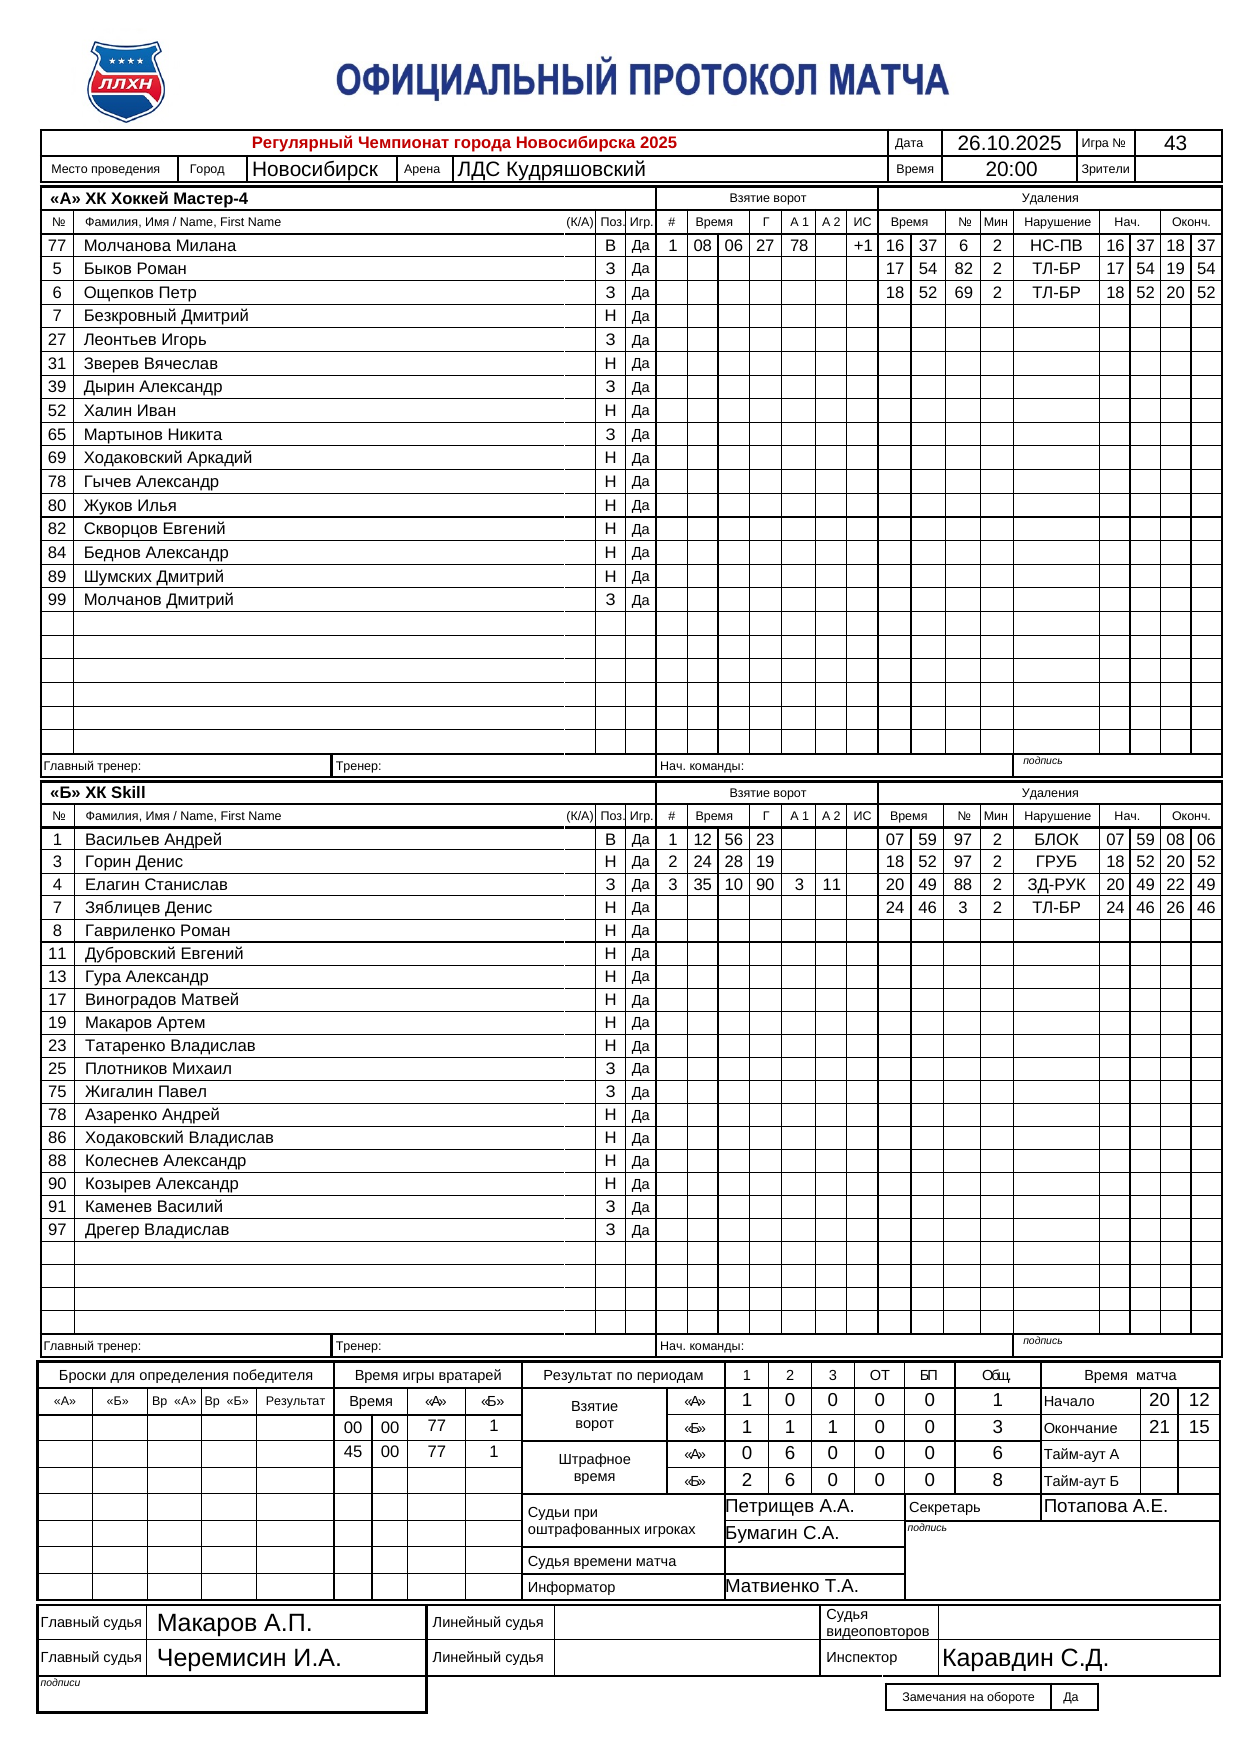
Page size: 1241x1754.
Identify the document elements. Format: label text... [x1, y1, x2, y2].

table_cell [750, 305, 781, 327]
table_cell [847, 328, 877, 351]
table_cell [688, 1058, 717, 1079]
table_cell Да [626, 518, 655, 540]
table_cell [879, 328, 910, 351]
table_cell [657, 943, 687, 964]
table_cell [719, 518, 749, 540]
table_cell [912, 376, 945, 398]
table_cell Инспектор [821, 1640, 938, 1675]
table_cell [816, 829, 846, 849]
table_cell [879, 470, 910, 493]
table_cell 18 [1161, 235, 1190, 256]
table_cell 1 [769, 1415, 811, 1440]
table_cell [688, 683, 717, 706]
table_cell [816, 470, 846, 493]
table_cell [944, 989, 980, 1011]
table_cell Время [335, 1389, 407, 1413]
table_cell БЛОК [1014, 829, 1099, 849]
table_cell [657, 565, 687, 587]
table_cell [657, 376, 687, 398]
table_cell [782, 683, 815, 706]
table_cell [912, 989, 943, 1011]
table_cell 0 [905, 1415, 954, 1440]
table_cell [719, 588, 749, 611]
table_cell Н [596, 1173, 625, 1195]
table_cell З [596, 1058, 625, 1079]
table_cell [626, 612, 655, 634]
table_cell # [657, 211, 687, 233]
table_cell [565, 588, 595, 611]
table_cell [782, 376, 815, 398]
table_cell [1014, 636, 1099, 658]
table_cell 26 [1161, 896, 1190, 918]
table_cell [879, 730, 910, 753]
table_cell [626, 1242, 655, 1264]
table_cell 49 [912, 874, 943, 895]
table_cell 18 [1100, 281, 1129, 303]
table_header 2 [769, 1363, 811, 1387]
table_cell 80 [42, 494, 73, 516]
table_cell Город [179, 157, 246, 181]
table_cell [565, 1173, 595, 1195]
table_cell Игр. [626, 211, 655, 233]
table_cell [879, 423, 910, 445]
table_cell Да [626, 281, 655, 303]
table_cell [847, 612, 877, 634]
table_cell [1131, 989, 1160, 1011]
table_cell [719, 352, 749, 374]
picture [5, 28, 1179, 129]
table_cell Нач. команды: [657, 1335, 1012, 1356]
table_cell [816, 707, 846, 729]
table_cell [1014, 1104, 1099, 1126]
table_cell [719, 470, 749, 493]
table_cell [719, 943, 749, 964]
table_cell [719, 399, 749, 422]
table_cell [1192, 1081, 1221, 1103]
table_cell З [596, 1219, 625, 1241]
table_cell 24 [879, 896, 910, 918]
table_cell [816, 683, 846, 706]
table_cell [42, 707, 73, 729]
table_cell [148, 1521, 201, 1546]
table_cell Да [626, 896, 655, 918]
table_cell [565, 829, 595, 849]
table_header Удаления [879, 783, 1221, 803]
table_cell [202, 1441, 256, 1467]
table_cell [657, 1012, 687, 1033]
table_cell [565, 1035, 595, 1057]
table_cell З [596, 1196, 625, 1218]
table_cell [1100, 707, 1129, 729]
table_cell [944, 1081, 980, 1103]
table_cell [847, 1288, 877, 1310]
table_cell [816, 376, 846, 398]
table_cell [912, 1173, 943, 1195]
table_cell [75, 1242, 564, 1264]
table_cell 6 [946, 235, 980, 256]
table_cell [1131, 1173, 1160, 1195]
table_cell Васильев Андрей [75, 829, 564, 849]
table_cell [1131, 1196, 1160, 1218]
table_cell Окончание [1042, 1415, 1140, 1440]
table_cell [1161, 305, 1190, 327]
table_cell [981, 1035, 1013, 1057]
table_cell [816, 943, 846, 964]
table_cell [688, 1150, 717, 1172]
table_cell [1100, 446, 1129, 469]
table_cell [847, 1150, 877, 1172]
table_cell Судья видеоповторов [821, 1606, 938, 1639]
table_cell [782, 1265, 815, 1287]
table_cell [879, 1035, 910, 1057]
table_cell 00 [373, 1441, 407, 1467]
table_cell 37 [1131, 235, 1160, 256]
table_cell [750, 730, 781, 753]
table_cell [1014, 1127, 1099, 1149]
table_cell [912, 565, 945, 587]
table_cell [750, 896, 781, 918]
table_cell [816, 235, 846, 256]
table_cell [202, 1547, 256, 1573]
table_cell [565, 1265, 595, 1287]
table_cell +1 [847, 235, 877, 256]
table_cell В [596, 829, 625, 849]
table_cell [657, 423, 687, 445]
table_cell [565, 1288, 595, 1310]
table_cell 12 [1179, 1389, 1219, 1413]
table_cell [847, 943, 877, 964]
table_cell [1161, 565, 1190, 587]
table_cell [1100, 352, 1129, 374]
table_cell [782, 1081, 815, 1103]
table_cell [688, 1196, 717, 1218]
table_cell [1014, 399, 1099, 422]
table_cell [1161, 659, 1190, 682]
table_cell [1100, 683, 1129, 706]
table_cell [1161, 470, 1190, 493]
table_cell [1131, 1127, 1160, 1149]
table_cell 28 [719, 850, 749, 872]
table_cell [202, 1416, 256, 1440]
table_cell [1161, 1081, 1190, 1103]
table_cell [879, 920, 910, 941]
table_cell [657, 1265, 687, 1287]
table_cell [944, 1173, 980, 1195]
table_cell [335, 1468, 371, 1493]
table_cell [1014, 1150, 1099, 1172]
table_cell [1161, 328, 1190, 351]
table_cell [657, 707, 687, 729]
table_cell [1100, 1173, 1129, 1195]
table_cell ЗД-РУК [1014, 874, 1099, 895]
table_cell Да [626, 376, 655, 398]
table_cell [42, 636, 73, 658]
table_cell [657, 896, 687, 918]
table_cell [912, 920, 943, 941]
table_cell подписи [39, 1677, 425, 1711]
table_cell [912, 423, 945, 445]
table_header Взятие ворот [657, 783, 877, 803]
table_cell 1 [466, 1416, 521, 1440]
table_cell Беднов Александр [74, 541, 564, 564]
table_cell [1131, 1104, 1160, 1126]
table_cell Азаренко Андрей [75, 1104, 564, 1126]
table_cell [879, 989, 910, 1011]
table_cell 97 [42, 1219, 74, 1241]
table_cell 82 [946, 257, 980, 280]
table_cell Халин Иван [74, 399, 564, 422]
table_cell 77 [408, 1416, 465, 1440]
table_cell [879, 518, 910, 540]
table_cell [750, 1288, 781, 1310]
table_cell [93, 1441, 147, 1467]
table_cell 90 [750, 874, 781, 895]
table_cell [750, 423, 781, 445]
table_cell Новосибирск [248, 157, 396, 181]
table_cell [1014, 1058, 1099, 1079]
table_cell [750, 446, 781, 469]
table_cell [1131, 1219, 1160, 1241]
table_cell [657, 683, 687, 706]
table_cell Да [626, 1127, 655, 1149]
table_cell [1192, 565, 1221, 587]
table_cell Петрищев А.А. [726, 1495, 904, 1520]
table_cell [944, 1058, 980, 1079]
table_cell [202, 1574, 256, 1599]
table_cell Бумагин С.А. [726, 1521, 904, 1546]
table_cell [1161, 1150, 1190, 1172]
table_cell [565, 683, 595, 706]
table_cell 97 [944, 850, 980, 872]
table_cell [719, 257, 749, 280]
table_cell № [42, 805, 74, 826]
table_cell [981, 352, 1013, 374]
table_cell [816, 1196, 846, 1218]
table_cell [657, 659, 687, 682]
table_cell [1131, 943, 1160, 964]
table_cell [688, 896, 717, 918]
table_cell [1161, 1288, 1190, 1310]
table_cell [1014, 1012, 1099, 1033]
table_cell [657, 518, 687, 540]
table_cell 46 [1131, 896, 1160, 918]
table_cell [1161, 376, 1190, 398]
table_cell [1192, 1012, 1221, 1033]
table_cell [944, 1242, 980, 1264]
table_cell 18 [879, 850, 910, 872]
table_cell [847, 352, 877, 374]
table_cell [750, 943, 781, 964]
table_cell 22 [1161, 874, 1190, 895]
table_cell А 2 [816, 211, 846, 233]
table_cell [816, 1173, 846, 1195]
table_cell [93, 1416, 147, 1440]
table_cell [1014, 659, 1099, 682]
table_cell [750, 1012, 781, 1033]
table_cell Да [626, 1196, 655, 1218]
table_cell [847, 850, 877, 872]
table_cell [946, 494, 980, 516]
table_cell [1161, 423, 1190, 445]
table_cell Начало [1042, 1389, 1140, 1413]
table_cell Да [626, 423, 655, 445]
table_cell [688, 376, 717, 398]
table_cell [912, 446, 945, 469]
table_cell [782, 257, 815, 280]
table_cell [657, 1058, 687, 1079]
table_cell [879, 1173, 910, 1195]
table_cell Да [626, 541, 655, 564]
table_cell [912, 1012, 943, 1033]
table_cell № [946, 211, 980, 233]
table_cell [1161, 612, 1190, 634]
table_cell [719, 683, 749, 706]
table_cell [1100, 565, 1129, 587]
table_cell [1131, 1081, 1160, 1103]
table_cell [1100, 1242, 1129, 1264]
table_cell «А» [39, 1389, 92, 1413]
table_cell [750, 683, 781, 706]
table_cell 52 [42, 399, 73, 422]
table_cell [816, 1288, 846, 1310]
table_cell [981, 376, 1013, 398]
table_cell [981, 1311, 1013, 1333]
table_cell 45 [335, 1441, 371, 1467]
table_cell [981, 1012, 1013, 1033]
table_cell [1014, 494, 1099, 516]
table_cell [719, 565, 749, 587]
table_cell Да [626, 470, 655, 493]
table_cell 27 [42, 328, 73, 351]
table_cell [1014, 376, 1099, 398]
table_cell [750, 1196, 781, 1218]
table_cell [657, 1035, 687, 1057]
table_cell [1179, 1441, 1219, 1467]
table_cell [879, 1058, 910, 1079]
table_cell [719, 281, 749, 303]
table_cell Матвиенко Т.А. [726, 1575, 904, 1599]
table_cell [981, 1058, 1013, 1079]
table_cell 6 [769, 1468, 811, 1493]
table_cell [1014, 588, 1099, 611]
table_cell [944, 1104, 980, 1126]
table_header Общ. [956, 1363, 1040, 1387]
table_cell [1014, 612, 1099, 634]
table_cell [39, 1416, 92, 1440]
table_cell 2 [981, 235, 1013, 256]
table_cell [782, 1311, 815, 1333]
table_cell [257, 1416, 333, 1440]
table_cell [816, 989, 846, 1011]
table_cell [782, 1058, 815, 1079]
table_cell Потапова А.Е. [1042, 1495, 1219, 1520]
table_cell [879, 683, 910, 706]
table_cell 8 [956, 1468, 1040, 1493]
table_cell 31 [42, 352, 73, 374]
table_cell [782, 423, 815, 445]
table_cell [257, 1521, 333, 1546]
table_cell 91 [42, 1196, 74, 1218]
table_cell [1192, 1196, 1221, 1218]
table_cell [1131, 966, 1160, 987]
table_cell [981, 328, 1013, 351]
table_cell [1131, 1012, 1160, 1033]
table_cell [657, 730, 687, 753]
table_cell [847, 446, 877, 469]
table_cell [93, 1547, 147, 1573]
table_cell [946, 518, 980, 540]
table_cell 54 [1192, 257, 1221, 280]
table_cell [565, 1058, 595, 1079]
table_cell [879, 446, 910, 469]
table_cell [782, 1035, 815, 1057]
table_cell [39, 1468, 92, 1493]
table_cell [626, 1288, 655, 1310]
table_cell [688, 1219, 717, 1241]
table_cell [39, 1547, 92, 1573]
table_cell [847, 518, 877, 540]
table_cell [1131, 1288, 1160, 1310]
table_cell Время [889, 157, 941, 181]
table_cell [596, 1288, 625, 1310]
table_cell 49 [1192, 874, 1221, 895]
table_cell [981, 1104, 1013, 1126]
table_cell [1192, 920, 1221, 941]
table_cell [946, 683, 980, 706]
table_cell [1136, 157, 1221, 181]
table_cell 19 [42, 1012, 74, 1033]
table_cell [565, 1012, 595, 1033]
table_cell [946, 399, 980, 422]
table_cell [657, 1104, 687, 1126]
table_cell 37 [912, 235, 945, 256]
table_cell Н [596, 541, 625, 564]
table_cell Г [750, 211, 781, 233]
table_header 26.10.2025 [943, 131, 1076, 155]
table_cell 46 [912, 896, 943, 918]
table_cell [750, 1242, 781, 1264]
table_cell 2 [981, 829, 1013, 849]
table_cell [75, 1288, 564, 1310]
table_cell [981, 989, 1013, 1011]
table_cell 19 [750, 850, 781, 872]
table_cell [1192, 1219, 1221, 1241]
table_cell 0 [905, 1442, 954, 1467]
table_cell 84 [42, 541, 73, 564]
table_cell Нач. команды: [657, 755, 1012, 776]
table_cell [981, 1288, 1013, 1310]
table_cell З [596, 281, 625, 303]
table_cell [657, 1311, 687, 1333]
table_cell [466, 1521, 521, 1546]
table_cell [688, 730, 717, 753]
table_header 3 [812, 1363, 854, 1387]
table_cell [1131, 1058, 1160, 1079]
table_cell [565, 1104, 595, 1126]
table_cell [1014, 565, 1099, 587]
table_cell [1161, 1265, 1190, 1287]
table_cell 7 [42, 896, 74, 918]
table_cell Секретарь [906, 1495, 1040, 1520]
table_cell [879, 1104, 910, 1126]
table_cell 89 [42, 565, 73, 587]
table_cell 18 [1100, 850, 1129, 872]
table_cell [688, 541, 717, 564]
table_cell [1014, 518, 1099, 540]
table_cell 3 [944, 896, 980, 918]
table_cell [565, 943, 595, 964]
table_cell [879, 565, 910, 587]
table_cell [946, 305, 980, 327]
table_cell [879, 1288, 910, 1310]
table_cell 0 [905, 1389, 954, 1413]
table_cell Макаров А.П. [147, 1606, 425, 1639]
table_cell Н [596, 1104, 625, 1126]
table_cell [946, 659, 980, 682]
table_cell [596, 1311, 625, 1333]
table_cell [816, 565, 846, 587]
table_cell [148, 1494, 201, 1520]
table_cell [847, 1173, 877, 1195]
table_cell 6 [769, 1442, 811, 1467]
table_cell [1014, 1219, 1099, 1241]
table_cell [202, 1468, 256, 1493]
table_cell Фамилия, Имя / Name, First Name [75, 805, 565, 826]
table_cell [565, 257, 595, 280]
table_cell [1161, 707, 1190, 729]
table_cell [879, 1196, 910, 1218]
table_cell [1100, 966, 1129, 987]
table_cell [1014, 446, 1099, 469]
table_cell [912, 730, 945, 753]
table_cell [688, 281, 717, 303]
table_cell [148, 1574, 201, 1599]
table_cell Вр «А» [148, 1389, 201, 1413]
table_cell [1014, 1311, 1099, 1333]
table_cell 24 [688, 850, 717, 872]
table_cell [719, 920, 749, 941]
table_cell [596, 1265, 625, 1287]
table_cell [626, 1265, 655, 1287]
table_cell [912, 588, 945, 611]
table_cell [1161, 446, 1190, 469]
table_cell [879, 541, 910, 564]
table_cell [944, 966, 980, 987]
table_cell [565, 423, 595, 445]
table_cell Да [626, 1012, 655, 1033]
table_cell [335, 1574, 371, 1599]
table_cell [879, 588, 910, 611]
table_cell 23 [750, 829, 781, 849]
table_cell 2 [981, 850, 1013, 872]
table_cell 37 [1192, 235, 1221, 256]
table_cell [565, 518, 595, 540]
table_cell Информатор [523, 1575, 724, 1599]
table_cell [1014, 1196, 1099, 1218]
table_cell Да [626, 235, 655, 256]
table_cell [981, 1127, 1013, 1149]
table_cell 24 [1100, 896, 1129, 918]
table_cell [816, 1150, 846, 1172]
table_cell [93, 1494, 147, 1520]
table_cell 39 [42, 376, 73, 398]
table_cell [816, 423, 846, 445]
table_cell [912, 470, 945, 493]
table_cell [750, 920, 781, 941]
table_cell [879, 636, 910, 658]
table_cell [1131, 659, 1160, 682]
table_cell Н [596, 896, 625, 918]
table_cell З [596, 328, 625, 351]
table_cell [782, 588, 815, 611]
table_cell Да [626, 1150, 655, 1172]
table_cell [1141, 1441, 1177, 1467]
table_cell [750, 470, 781, 493]
table_cell Да [626, 257, 655, 280]
table_cell [847, 1012, 877, 1033]
table_cell [981, 920, 1013, 941]
table_cell А 1 [782, 805, 815, 826]
table_cell Место проведения [42, 157, 177, 181]
table_cell Зрители [1078, 157, 1134, 181]
table_cell [1100, 1104, 1129, 1126]
table_cell [688, 636, 717, 658]
table_cell [1131, 470, 1160, 493]
table_cell [912, 612, 945, 634]
table_cell [688, 257, 717, 280]
table_cell З [596, 1081, 625, 1103]
table_cell [1131, 446, 1160, 469]
table_header Замечания на обороте [887, 1685, 1050, 1709]
table_cell [750, 352, 781, 374]
table_cell [657, 541, 687, 564]
table_cell [1100, 376, 1129, 398]
table_cell [1131, 1150, 1160, 1172]
table_cell [39, 1441, 92, 1467]
table_cell [847, 399, 877, 422]
table_cell [981, 707, 1013, 729]
table_cell 8 [42, 920, 74, 941]
table_cell [688, 1081, 717, 1103]
table_cell Виноградов Матвей [75, 989, 564, 1011]
table_cell 0 [726, 1442, 768, 1467]
table_cell Да [626, 966, 655, 987]
table_cell [944, 1035, 980, 1057]
table_cell [1100, 1196, 1129, 1218]
table_cell [42, 730, 73, 753]
table_cell [782, 1196, 815, 1218]
table_cell подпись [1014, 1335, 1221, 1356]
table_cell Н [596, 518, 625, 540]
table_cell [981, 612, 1013, 634]
table_cell Молчанов Дмитрий [74, 588, 564, 611]
table_cell 46 [1192, 896, 1221, 918]
table_cell [1192, 446, 1221, 469]
table_cell [946, 707, 980, 729]
table_cell [1141, 1468, 1177, 1493]
table_cell [1192, 966, 1221, 987]
table_cell [883, 1677, 1220, 1681]
table_cell Да [626, 305, 655, 327]
table_cell [879, 1081, 910, 1103]
table_cell [1161, 730, 1190, 753]
table_cell [847, 659, 877, 682]
table_cell [981, 399, 1013, 422]
table_cell Дубровский Евгений [75, 943, 564, 964]
table_cell [257, 1468, 333, 1493]
table_cell [782, 989, 815, 1011]
table_cell [816, 1219, 846, 1241]
table_cell [750, 1265, 781, 1287]
table_cell Главный тренер: [42, 755, 330, 776]
table_cell [1192, 1104, 1221, 1126]
table_cell [1161, 352, 1190, 374]
table_cell Да [626, 989, 655, 1011]
table_cell [750, 966, 781, 987]
table_cell Да [626, 1104, 655, 1126]
table_cell 6 [42, 281, 73, 303]
table_cell [912, 494, 945, 516]
table_cell [688, 1173, 717, 1195]
table_cell [847, 730, 877, 753]
table_cell Н [596, 470, 625, 493]
table_cell 17 [879, 257, 910, 280]
table_cell Н [596, 966, 625, 987]
table_cell А 2 [816, 805, 846, 826]
table_cell 52 [912, 850, 943, 872]
table_cell [1014, 920, 1099, 941]
table_cell [847, 565, 877, 587]
table_cell [750, 399, 781, 422]
table_cell Козырев Александр [75, 1173, 564, 1195]
table_cell 12 [688, 829, 717, 849]
table_cell [750, 376, 781, 398]
table_cell [565, 874, 595, 895]
table_cell [847, 281, 877, 303]
table_cell 3 [782, 874, 815, 895]
table_cell 1 [956, 1389, 1040, 1413]
table_cell [565, 1219, 595, 1241]
table_header Время игры вратарей [335, 1363, 521, 1387]
table_cell [148, 1441, 201, 1467]
table_cell [1192, 707, 1221, 729]
table_cell [1192, 518, 1221, 540]
table_cell [1100, 1219, 1129, 1241]
table_cell [1014, 328, 1099, 351]
table_cell [565, 1242, 595, 1264]
table_cell [782, 829, 815, 849]
table_cell [565, 305, 595, 327]
table_cell [816, 494, 846, 516]
table_cell [782, 328, 815, 351]
table_cell Нач. [1100, 805, 1160, 826]
table_cell Н [596, 352, 625, 374]
table_cell [1161, 1012, 1190, 1033]
table_cell [750, 1058, 781, 1079]
table_cell 11 [816, 874, 846, 895]
table_cell [39, 1494, 92, 1520]
table_cell [719, 305, 749, 327]
table_cell [1131, 1311, 1160, 1333]
table_cell [335, 1521, 371, 1546]
table_cell [912, 352, 945, 374]
table_cell [565, 352, 595, 374]
table_cell [782, 896, 815, 918]
table_cell «А» [408, 1389, 465, 1413]
table_cell ТЛ-БР [1014, 257, 1099, 280]
table_cell [719, 659, 749, 682]
table_cell [1014, 989, 1099, 1011]
table_cell [1192, 494, 1221, 516]
table_cell [816, 730, 846, 753]
table_cell [657, 636, 687, 658]
table_cell [1131, 612, 1160, 634]
table_cell 35 [688, 874, 717, 895]
table_cell Да [626, 874, 655, 895]
table_header Взятие ворот [657, 188, 877, 209]
table_cell [782, 1127, 815, 1149]
table_cell [912, 1104, 943, 1126]
table_cell [816, 328, 846, 351]
table_cell «А» [668, 1389, 724, 1413]
table_cell 3 [657, 874, 687, 895]
table_cell [1131, 636, 1160, 658]
table_cell [847, 1104, 877, 1126]
table_cell [657, 328, 687, 351]
table_cell [981, 494, 1013, 516]
table_cell 0 [812, 1468, 854, 1493]
table_cell [847, 257, 877, 280]
table_cell [688, 1288, 717, 1310]
table_cell 1 [812, 1415, 854, 1440]
table_cell А 1 [782, 211, 815, 233]
table_cell [750, 518, 781, 540]
table_cell [847, 683, 877, 706]
table_cell [719, 446, 749, 469]
table_cell [565, 1081, 595, 1103]
table_cell 25 [42, 1058, 74, 1079]
table_cell 78 [782, 235, 815, 256]
table_cell Да [626, 565, 655, 587]
table_cell [373, 1494, 407, 1520]
table_cell [1100, 328, 1129, 351]
table_cell [912, 707, 945, 729]
table_cell [93, 1468, 147, 1493]
table_cell [750, 541, 781, 564]
table_cell [74, 636, 564, 658]
table_cell 2 [981, 281, 1013, 303]
table_cell 1 [466, 1441, 521, 1467]
table_cell Главный судья [39, 1640, 146, 1675]
table_cell [1131, 328, 1160, 351]
table_cell 0 [855, 1389, 904, 1413]
table_cell [1131, 541, 1160, 564]
table_cell Дрегер Владислав [75, 1219, 564, 1241]
table_cell # [657, 805, 687, 826]
table_cell 20 [1161, 850, 1190, 872]
table_cell [1100, 1081, 1129, 1103]
table_cell 16 [1100, 235, 1129, 256]
table_cell [39, 1521, 92, 1546]
table_cell Каравдин С.Д. [939, 1640, 1219, 1675]
table_cell Дырин Александр [74, 376, 564, 398]
table_cell [946, 376, 980, 398]
table_cell 23 [42, 1035, 74, 1057]
table_cell [912, 1058, 943, 1079]
table_cell [1192, 659, 1221, 682]
table_cell [782, 518, 815, 540]
table_cell [750, 612, 781, 634]
table_cell [816, 305, 846, 327]
table_cell [750, 1127, 781, 1149]
table_cell [565, 1196, 595, 1218]
table_cell [565, 850, 595, 872]
table_cell [688, 920, 717, 941]
table_cell [719, 1104, 749, 1126]
table_header «Б» ХК Skill [42, 783, 655, 803]
table_cell [879, 352, 910, 374]
table_header Игра № [1078, 131, 1134, 155]
table_cell [1014, 707, 1099, 729]
table_cell [42, 612, 73, 634]
table_cell [981, 565, 1013, 587]
table_cell [408, 1494, 465, 1520]
table_cell [1014, 1173, 1099, 1195]
table_cell Н [596, 399, 625, 422]
table_cell [816, 1012, 846, 1033]
table_cell [1100, 423, 1129, 445]
table_cell ИС [847, 805, 877, 826]
table_cell [1161, 636, 1190, 658]
table_cell [1131, 399, 1160, 422]
table_cell [750, 1150, 781, 1172]
table_cell Быков Роман [74, 257, 564, 280]
table_cell [944, 1311, 980, 1333]
table_cell [816, 612, 846, 634]
table_cell [1014, 1081, 1099, 1103]
table_cell [816, 1104, 846, 1126]
table_cell [42, 683, 73, 706]
table_cell [981, 446, 1013, 469]
table_cell [946, 541, 980, 564]
table_cell [688, 1012, 717, 1033]
table_cell 52 [912, 281, 945, 303]
table_cell [879, 376, 910, 398]
table_cell Штрафное время [523, 1442, 666, 1493]
table_cell [719, 636, 749, 658]
table_cell [1161, 588, 1190, 611]
table_cell [42, 1288, 74, 1310]
table_cell [596, 636, 625, 658]
table_cell [816, 399, 846, 422]
table_cell 00 [335, 1416, 371, 1440]
table_cell 1 [657, 235, 687, 256]
table_cell [946, 470, 980, 493]
table_cell 18 [879, 281, 910, 303]
table_header Броски для определения победителя [39, 1363, 333, 1387]
table_cell [719, 1127, 749, 1149]
table_cell [1161, 943, 1190, 964]
table_cell [944, 1288, 980, 1310]
table_cell [719, 1012, 749, 1033]
table_cell 08 [1161, 829, 1190, 849]
table_cell [944, 1265, 980, 1287]
table_cell Г [750, 805, 781, 826]
table_cell Арена [398, 157, 452, 181]
table_cell [428, 1677, 882, 1711]
table_cell Тренер: [333, 755, 655, 776]
table_cell [946, 328, 980, 351]
table_cell 06 [719, 235, 749, 256]
table_cell Да [626, 399, 655, 422]
table_cell [565, 494, 595, 516]
table_cell 0 [812, 1442, 854, 1467]
table_cell [750, 588, 781, 611]
table_cell 78 [42, 1104, 74, 1126]
table_cell [657, 399, 687, 422]
table_cell [719, 1081, 749, 1103]
table_cell ЛДС Кудряшовский [454, 157, 887, 181]
table_cell Каменев Василий [75, 1196, 564, 1218]
table_cell Да [626, 1173, 655, 1195]
table_cell [1131, 707, 1160, 729]
table_cell Зверев Вячеслав [74, 352, 564, 374]
table_cell Нач. [1100, 211, 1160, 233]
table_cell [1100, 636, 1129, 658]
table_cell [750, 328, 781, 351]
table_cell [74, 683, 564, 706]
table_cell [847, 305, 877, 327]
table_cell [565, 399, 595, 422]
table_cell 16 [879, 235, 910, 256]
table_cell [719, 1288, 749, 1310]
table_header БП [905, 1363, 954, 1387]
table_cell 75 [42, 1081, 74, 1103]
table_cell подпись [906, 1522, 1219, 1599]
table_cell [1192, 352, 1221, 374]
table_cell [565, 328, 595, 351]
table_cell З [596, 874, 625, 895]
table_cell 86 [42, 1127, 74, 1149]
table_cell [879, 707, 910, 729]
table_cell [847, 1311, 877, 1333]
table_cell [816, 1081, 846, 1103]
table_cell [719, 1058, 749, 1079]
table_cell [847, 829, 877, 849]
table_cell Время [879, 211, 945, 233]
table_cell 1 [42, 829, 74, 849]
table_cell [981, 1265, 1013, 1287]
table_cell [688, 399, 717, 422]
table_cell [688, 352, 717, 374]
table_cell № [42, 211, 73, 233]
table_cell (К/А) [565, 211, 595, 233]
table_cell [1131, 494, 1160, 516]
table_cell [782, 730, 815, 753]
table_cell Игр. [626, 805, 655, 826]
table_cell Шумских Дмитрий [74, 565, 564, 587]
table_cell [565, 565, 595, 587]
table_cell Ходаковский Владислав [75, 1127, 564, 1149]
table_cell [626, 1311, 655, 1333]
table_cell Судья времени матча [523, 1548, 724, 1573]
table_cell [1100, 943, 1129, 964]
table_cell [750, 1035, 781, 1057]
table_cell Н [596, 989, 625, 1011]
table_cell 0 [855, 1442, 904, 1467]
table_cell [1192, 730, 1221, 753]
table_cell 88 [944, 874, 980, 895]
table_cell [981, 518, 1013, 540]
table_cell [816, 541, 846, 564]
table_cell [912, 943, 943, 964]
table_cell Горин Денис [75, 850, 564, 872]
table_cell 52 [1192, 281, 1221, 303]
table_cell [657, 446, 687, 469]
table_cell [847, 989, 877, 1011]
table_cell [944, 920, 980, 941]
table_cell [1192, 1288, 1221, 1310]
table_cell [1014, 541, 1099, 564]
table_header Да [1052, 1685, 1097, 1709]
table_cell [1161, 1196, 1190, 1218]
table_cell [1161, 966, 1190, 987]
table_cell [565, 235, 595, 256]
table_cell [565, 636, 595, 658]
table_cell [688, 707, 717, 729]
table_cell [1131, 1265, 1160, 1287]
table_cell 07 [879, 829, 910, 849]
table_cell [750, 636, 781, 658]
table_cell [555, 1606, 819, 1639]
table_cell Поз. [596, 805, 625, 826]
table_cell Оконч. [1161, 211, 1221, 233]
table_cell Да [626, 850, 655, 872]
table_cell [912, 1035, 943, 1057]
table_cell [408, 1547, 465, 1573]
table_cell [944, 943, 980, 964]
table_cell [912, 1242, 943, 1264]
table_cell [816, 896, 846, 918]
table_cell [596, 707, 625, 729]
table_cell [1192, 588, 1221, 611]
table_cell [466, 1547, 521, 1573]
table_cell 2 [726, 1468, 768, 1493]
table_cell [719, 494, 749, 516]
table_header 43 [1136, 131, 1221, 155]
table_cell [657, 989, 687, 1011]
table_cell Н [596, 1127, 625, 1149]
table_cell 20 [1141, 1389, 1177, 1413]
table_cell [944, 1196, 980, 1218]
table_cell [657, 257, 687, 280]
table_cell Линейный судья [428, 1640, 554, 1675]
table_cell «Б» [668, 1415, 724, 1440]
table_cell Да [626, 588, 655, 611]
table_cell [688, 1127, 717, 1149]
table_cell [565, 659, 595, 682]
table_cell 15 [1179, 1415, 1219, 1440]
table_cell [750, 1104, 781, 1126]
table_cell [981, 1242, 1013, 1264]
table_cell [847, 1196, 877, 1218]
table_cell 78 [42, 470, 73, 493]
table_cell «А» [668, 1442, 724, 1467]
table_cell [782, 281, 815, 303]
table_cell [1192, 376, 1221, 398]
table_cell 52 [1192, 850, 1221, 872]
table_cell [1192, 1265, 1221, 1287]
table_cell [847, 1081, 877, 1103]
table_cell [719, 707, 749, 729]
table_cell (К/А) [565, 805, 595, 826]
table_cell [879, 659, 910, 682]
table_cell [75, 1311, 564, 1333]
table_cell [981, 966, 1013, 987]
table_cell НС-ПВ [1014, 235, 1099, 256]
table_cell [816, 352, 846, 374]
table_cell [1161, 494, 1190, 516]
table_cell [688, 943, 717, 964]
table_cell [750, 989, 781, 1011]
table_cell Линейный судья [428, 1606, 554, 1639]
table_cell [657, 1150, 687, 1172]
table_cell [981, 1219, 1013, 1241]
table_cell [981, 1150, 1013, 1172]
table_cell Макаров Артем [75, 1012, 564, 1033]
table_cell 20 [879, 874, 910, 895]
table_cell 10 [719, 874, 749, 895]
table_cell [657, 1288, 687, 1310]
table_cell Н [596, 565, 625, 587]
table_cell 00 [373, 1416, 407, 1440]
table_cell 56 [719, 829, 749, 849]
table_cell [148, 1547, 201, 1573]
table_cell [944, 1012, 980, 1033]
table_header Регулярный Чемпионат города Новосибирска 2025 [42, 131, 887, 155]
table_cell Н [596, 920, 625, 941]
table_cell [719, 1242, 749, 1264]
table_cell 0 [905, 1468, 954, 1493]
table_cell Н [596, 943, 625, 964]
table_cell 13 [42, 966, 74, 987]
table_cell [1100, 1058, 1129, 1079]
table_cell [1014, 305, 1099, 327]
table_cell [202, 1494, 256, 1520]
table_cell [688, 518, 717, 540]
table_cell [657, 1081, 687, 1103]
table_cell [912, 399, 945, 422]
table_cell [1192, 1035, 1221, 1057]
table_cell [1131, 565, 1160, 587]
table_cell [981, 659, 1013, 682]
table_cell [944, 1127, 980, 1149]
table_cell [565, 896, 595, 918]
table_cell 1 [726, 1389, 768, 1413]
table_cell 7 [42, 305, 73, 327]
table_cell Татаренко Владислав [75, 1035, 564, 1057]
table_cell [879, 612, 910, 634]
table_cell [565, 470, 595, 493]
table_cell [1192, 470, 1221, 493]
table_cell 77 [408, 1441, 465, 1467]
table_cell 11 [42, 943, 74, 964]
table_cell [1100, 305, 1129, 327]
table_cell [657, 352, 687, 374]
table_cell [466, 1494, 521, 1520]
table_cell [816, 636, 846, 658]
table_cell Вр «Б» [202, 1389, 256, 1413]
table_cell [879, 399, 910, 422]
table_cell 21 [1141, 1415, 1177, 1440]
table_cell Тайм-аут Б [1042, 1468, 1140, 1493]
table_cell [688, 659, 717, 682]
table_cell Да [626, 352, 655, 374]
table_cell [1192, 683, 1221, 706]
table_cell [257, 1547, 333, 1573]
table_cell [782, 1242, 815, 1264]
table_cell [148, 1416, 201, 1440]
table_cell 1 [726, 1415, 768, 1440]
table_cell [981, 943, 1013, 964]
table_cell 2 [981, 874, 1013, 895]
table_cell [1014, 943, 1099, 964]
table_cell [74, 730, 564, 753]
table_cell [202, 1521, 256, 1546]
table_cell [981, 470, 1013, 493]
table_cell [1099, 1682, 1220, 1711]
table_cell Да [626, 920, 655, 941]
table_cell 19 [1161, 257, 1190, 280]
table_cell Время [688, 805, 749, 826]
table_cell [688, 1035, 717, 1057]
table_cell [335, 1547, 371, 1573]
table_cell [879, 1311, 910, 1333]
table_cell 52 [1131, 281, 1160, 303]
table_cell [1192, 1173, 1221, 1195]
table_cell [1161, 1127, 1190, 1149]
table_cell [782, 470, 815, 493]
table_cell 2 [981, 257, 1013, 280]
table_header 1 [726, 1363, 768, 1387]
table_cell [847, 1242, 877, 1264]
table_cell Зяблицев Денис [75, 896, 564, 918]
table_cell 6 [956, 1442, 1040, 1467]
table_cell 52 [1131, 850, 1160, 872]
table_cell [408, 1468, 465, 1493]
table_cell [1014, 683, 1099, 706]
table_cell Фамилия, Имя / Name, First Name [74, 211, 565, 233]
table_cell [981, 730, 1013, 753]
table_cell Мин [981, 211, 1013, 233]
table_cell [408, 1574, 465, 1599]
table_cell Нарушение [1014, 211, 1099, 233]
table_cell З [596, 423, 625, 445]
table_cell [1131, 588, 1160, 611]
table_cell [782, 1219, 815, 1241]
table_cell 54 [912, 257, 945, 280]
table_cell № [944, 805, 980, 826]
table_cell [688, 565, 717, 587]
table_cell [688, 470, 717, 493]
table_cell [946, 423, 980, 445]
table_cell [148, 1468, 201, 1493]
table_cell 17 [1100, 257, 1129, 280]
table_cell Леонтьев Игорь [74, 328, 564, 351]
table_cell [879, 966, 910, 987]
table_cell [750, 707, 781, 729]
table_cell [879, 1219, 910, 1241]
table_cell З [596, 257, 625, 280]
table_cell 4 [42, 874, 74, 895]
table_cell [565, 446, 595, 469]
table_cell [816, 281, 846, 303]
table_cell [782, 541, 815, 564]
table_cell [1100, 1288, 1129, 1310]
table_cell [596, 659, 625, 682]
table_cell [1131, 920, 1160, 941]
table_cell [657, 494, 687, 516]
table_cell [847, 470, 877, 493]
table_cell [912, 659, 945, 682]
table_cell [565, 281, 595, 303]
table_cell [1192, 423, 1221, 445]
table_cell В [596, 235, 625, 256]
table_cell [981, 541, 1013, 564]
table_cell Судьи при оштрафованных игроках [523, 1495, 724, 1546]
table_cell [657, 1173, 687, 1195]
table_cell [1161, 1219, 1190, 1241]
table_header «А» ХК Хоккей Мастер-4 [42, 188, 655, 209]
table_cell [719, 989, 749, 1011]
table_cell 49 [1131, 874, 1160, 895]
table_cell Черемисин И.А. [147, 1640, 425, 1675]
table_cell [912, 1150, 943, 1172]
table_cell [939, 1606, 1219, 1639]
table_cell [1014, 352, 1099, 374]
table_cell Плотников Михаил [75, 1058, 564, 1079]
table_cell Гавриленко Роман [75, 920, 564, 941]
table_cell Н [596, 494, 625, 516]
table_cell [946, 446, 980, 469]
table_cell [1161, 1242, 1190, 1264]
table_cell [1131, 1242, 1160, 1264]
table_cell [847, 1219, 877, 1241]
table_cell 20:00 [943, 157, 1076, 181]
table_cell [847, 896, 877, 918]
table_header Удаления [879, 188, 1221, 209]
table_cell [1100, 1035, 1129, 1057]
table_cell [816, 920, 846, 941]
table_cell [782, 565, 815, 587]
table_cell [816, 1035, 846, 1057]
table_cell [847, 376, 877, 398]
table_cell [565, 730, 595, 753]
table_cell [42, 1311, 74, 1333]
table_cell [596, 683, 625, 706]
table_cell [1100, 518, 1129, 540]
table_cell «Б » [466, 1389, 521, 1413]
table_cell 82 [42, 518, 73, 540]
table_cell [1192, 1150, 1221, 1172]
table_cell 2 [657, 850, 687, 872]
table_cell «Б» [668, 1468, 724, 1493]
table_cell [373, 1468, 407, 1493]
table_cell [688, 446, 717, 469]
table_cell ТЛ-БР [1014, 896, 1099, 918]
table_cell 1 [657, 829, 687, 849]
table_cell [1192, 541, 1221, 564]
table_cell [565, 376, 595, 398]
table_cell Безкровный Дмитрий [74, 305, 564, 327]
table_cell [816, 659, 846, 682]
table_cell [981, 1081, 1013, 1103]
table_cell Мартынов Никита [74, 423, 564, 445]
table_cell [912, 1081, 943, 1103]
table_cell Да [626, 1058, 655, 1079]
table_cell Елагин Станислав [75, 874, 564, 895]
table_cell [750, 1219, 781, 1241]
table_cell [657, 1196, 687, 1218]
table_cell [879, 1012, 910, 1033]
table_cell [719, 1035, 749, 1057]
table_cell [719, 541, 749, 564]
table_cell [1131, 683, 1160, 706]
table_cell [74, 612, 564, 634]
table_cell Ходаковский Аркадий [74, 446, 564, 469]
table_cell Время [879, 805, 943, 826]
table_cell Да [626, 328, 655, 351]
table_cell [1131, 518, 1160, 540]
table_cell [782, 636, 815, 658]
table_cell [688, 305, 717, 327]
table_cell Мин [981, 805, 1013, 826]
table_cell [466, 1574, 521, 1599]
table_cell З [596, 376, 625, 398]
table_cell [782, 943, 815, 964]
table_cell [1161, 541, 1190, 564]
table_cell [847, 707, 877, 729]
table_cell [565, 541, 595, 564]
table_cell [688, 966, 717, 987]
table_cell 88 [42, 1150, 74, 1172]
table_cell [719, 1311, 749, 1333]
table_cell [719, 328, 749, 351]
table_cell 3 [956, 1415, 1040, 1440]
table_cell [657, 1242, 687, 1264]
table_cell [750, 565, 781, 587]
table_cell [1100, 730, 1129, 753]
table_cell [688, 1311, 717, 1333]
table_cell [782, 1012, 815, 1033]
table_cell [657, 1127, 687, 1149]
table_cell 0 [855, 1415, 904, 1440]
table_cell 59 [1131, 829, 1160, 849]
table_cell [1192, 1127, 1221, 1149]
table_cell [912, 1219, 943, 1241]
table_cell [1014, 1265, 1099, 1287]
table_cell [782, 612, 815, 634]
table_cell [93, 1574, 147, 1599]
table_cell [626, 659, 655, 682]
table_cell Да [626, 446, 655, 469]
table_cell [1192, 1058, 1221, 1079]
table_cell [782, 305, 815, 327]
table_cell [42, 1242, 74, 1264]
table_cell [42, 1265, 74, 1287]
table_cell [1192, 1311, 1221, 1333]
table_cell [946, 588, 980, 611]
table_cell [1100, 989, 1129, 1011]
table_cell 69 [946, 281, 980, 303]
table_cell [1192, 943, 1221, 964]
table_cell [750, 281, 781, 303]
table_cell [782, 446, 815, 469]
table_cell [1100, 588, 1129, 611]
table_cell [816, 257, 846, 280]
table_header ОТ [855, 1363, 904, 1387]
table_cell [688, 494, 717, 516]
table_cell [816, 850, 846, 872]
table_cell ТЛ-БР [1014, 281, 1099, 303]
table_cell [847, 423, 877, 445]
table_cell [719, 896, 749, 918]
table_cell 90 [42, 1173, 74, 1195]
table_cell [719, 376, 749, 398]
table_cell [981, 683, 1013, 706]
table_cell [719, 1219, 749, 1241]
table_cell [879, 305, 910, 327]
table_cell 0 [812, 1389, 854, 1413]
table_cell [750, 494, 781, 516]
table_cell [596, 730, 625, 753]
table_cell Жигалин Павел [75, 1081, 564, 1103]
table_cell [565, 989, 595, 1011]
table_cell Да [626, 1219, 655, 1241]
table_cell [74, 707, 564, 729]
table_cell [1179, 1468, 1219, 1493]
table_cell [944, 1219, 980, 1241]
table_cell 0 [855, 1468, 904, 1493]
table_cell 69 [42, 446, 73, 469]
table_cell 07 [1100, 829, 1129, 849]
table_cell [1192, 636, 1221, 658]
table_cell [596, 1242, 625, 1264]
table_cell [626, 683, 655, 706]
table_cell [946, 612, 980, 634]
table_cell [626, 636, 655, 658]
table_cell 54 [1131, 257, 1160, 280]
table_cell [1161, 518, 1190, 540]
table_cell 65 [42, 423, 73, 445]
table_cell [946, 730, 980, 753]
table_cell Оконч. [1161, 805, 1221, 826]
table_cell Поз. [596, 211, 625, 233]
table_cell [1100, 1265, 1129, 1287]
table_cell Н [596, 850, 625, 872]
table_cell [912, 518, 945, 540]
table_cell [1014, 966, 1099, 987]
table_cell [688, 1265, 717, 1287]
table_cell [1014, 730, 1099, 753]
table_cell ГРУБ [1014, 850, 1099, 872]
table_cell [816, 588, 846, 611]
table_cell [912, 1311, 943, 1333]
table_cell [657, 966, 687, 987]
table_cell Жуков Илья [74, 494, 564, 516]
table_cell 20 [1100, 874, 1129, 895]
table_cell [782, 1104, 815, 1126]
table_cell [688, 1104, 717, 1126]
table_cell [373, 1521, 407, 1546]
table_cell [816, 1058, 846, 1079]
table_cell [879, 1150, 910, 1172]
table_cell [981, 305, 1013, 327]
table_header Результат по периодам [523, 1363, 724, 1387]
table_cell [596, 612, 625, 634]
table_cell [1100, 1127, 1129, 1149]
table_cell 27 [750, 235, 781, 256]
table_cell Молчанова Милана [74, 235, 564, 256]
table_cell [1131, 352, 1160, 374]
table_cell [257, 1574, 333, 1599]
table_header Время матча [1042, 1363, 1219, 1387]
table_cell 17 [42, 989, 74, 1011]
table_cell [912, 328, 945, 351]
table_cell [847, 1058, 877, 1079]
table_cell [946, 352, 980, 374]
table_cell [1161, 1035, 1190, 1057]
table_cell [555, 1640, 819, 1675]
table_cell [42, 659, 73, 682]
table_cell «Б» [93, 1389, 147, 1413]
table_header Дата [889, 131, 941, 155]
table_cell Тренер: [333, 1335, 655, 1356]
table_cell [1161, 1173, 1190, 1195]
table_cell [726, 1548, 904, 1573]
table_cell [981, 636, 1013, 658]
table_cell [847, 541, 877, 564]
table_cell Нарушение [1014, 805, 1099, 826]
table_cell [847, 1265, 877, 1287]
table_cell [688, 612, 717, 634]
table_cell [847, 920, 877, 941]
table_cell [1100, 659, 1129, 682]
table_cell [912, 541, 945, 564]
table_cell [1161, 920, 1190, 941]
table_cell Н [596, 446, 625, 469]
table_cell [1014, 1035, 1099, 1057]
table_cell [1014, 470, 1099, 493]
table_cell [782, 1288, 815, 1310]
table_cell Взятие ворот [523, 1389, 666, 1440]
table_cell [912, 636, 945, 658]
table_cell [688, 989, 717, 1011]
table_cell [1192, 1242, 1221, 1264]
table_cell [657, 1219, 687, 1241]
table_cell [1161, 399, 1190, 422]
table_cell Тайм-аут А [1042, 1441, 1140, 1467]
table_cell [847, 874, 877, 895]
table_cell ИС [847, 211, 877, 233]
table_cell Время [688, 211, 749, 233]
table_cell [782, 399, 815, 422]
table_cell [912, 1265, 943, 1287]
table_cell [816, 518, 846, 540]
table_cell [688, 328, 717, 351]
table_cell Ощепков Петр [74, 281, 564, 303]
table_cell Н [596, 305, 625, 327]
table_cell [912, 683, 945, 706]
table_cell [912, 1288, 943, 1310]
table_cell [782, 966, 815, 987]
table_cell [1161, 1311, 1190, 1333]
table_cell [565, 707, 595, 729]
table_cell [1131, 305, 1160, 327]
table_cell Гычев Александр [74, 470, 564, 493]
table_cell [944, 1150, 980, 1172]
table_cell [782, 1173, 815, 1195]
table_cell [565, 966, 595, 987]
table_cell 97 [944, 829, 980, 849]
table_cell [879, 1265, 910, 1287]
table_cell [1131, 376, 1160, 398]
table_cell Да [626, 829, 655, 849]
table_cell [750, 257, 781, 280]
table_cell [719, 423, 749, 445]
table_cell [879, 494, 910, 516]
table_cell [847, 1035, 877, 1057]
table_cell [626, 707, 655, 729]
table_cell [1100, 1150, 1129, 1172]
table_cell Да [626, 1035, 655, 1057]
table_cell [626, 730, 655, 753]
table_cell [847, 966, 877, 987]
table_cell [981, 1173, 1013, 1195]
table_cell [750, 1311, 781, 1333]
table_cell 3 [42, 850, 74, 872]
table_cell [373, 1547, 407, 1573]
table_cell [1100, 470, 1129, 493]
table_cell [373, 1574, 407, 1599]
table_cell [719, 612, 749, 634]
table_cell [816, 1311, 846, 1333]
table_cell 99 [42, 588, 73, 611]
table_cell 20 [1161, 281, 1190, 303]
table_cell Гура Александр [75, 966, 564, 987]
table_cell [1161, 1058, 1190, 1079]
table_cell [847, 636, 877, 658]
table_cell [1014, 423, 1099, 445]
table_cell [879, 1127, 910, 1149]
table_cell подпись [1014, 755, 1221, 776]
table_cell Да [626, 943, 655, 964]
table_cell [816, 1265, 846, 1287]
table_cell [1100, 920, 1129, 941]
table_cell [1131, 1035, 1160, 1057]
table_cell [1100, 1311, 1129, 1333]
table_cell [565, 920, 595, 941]
table_cell [981, 588, 1013, 611]
table_cell [74, 659, 564, 682]
table_cell [1100, 399, 1129, 422]
table_cell Скворцов Евгений [74, 518, 564, 540]
table_cell [39, 1574, 92, 1599]
table_cell 0 [769, 1389, 811, 1413]
table_cell [750, 1081, 781, 1103]
table_cell Н [596, 1012, 625, 1033]
table_cell [657, 920, 687, 941]
table_cell [816, 1242, 846, 1264]
table_cell [719, 1196, 749, 1218]
table_cell [912, 1127, 943, 1149]
table_cell [719, 1150, 749, 1172]
table_cell [912, 966, 943, 987]
table_cell [719, 1265, 749, 1287]
table_cell 08 [688, 235, 717, 256]
table_cell 77 [42, 235, 73, 256]
table_cell [782, 494, 815, 516]
table_cell [782, 1150, 815, 1172]
table_cell [688, 1242, 717, 1264]
table_cell [946, 636, 980, 658]
table_cell [565, 612, 595, 634]
table_cell [1192, 305, 1221, 327]
table_cell [981, 423, 1013, 445]
table_cell [879, 1242, 910, 1264]
table_cell 2 [981, 896, 1013, 918]
table_cell [847, 494, 877, 516]
table_cell [719, 730, 749, 753]
table_cell [1161, 1104, 1190, 1126]
table_cell [879, 943, 910, 964]
table_cell 59 [912, 829, 943, 849]
table_cell [1100, 541, 1129, 564]
table_cell [1192, 328, 1221, 351]
table_cell [1131, 730, 1160, 753]
table_cell З [596, 588, 625, 611]
table_cell [1192, 399, 1221, 422]
table_cell 06 [1192, 829, 1221, 849]
table_cell [657, 281, 687, 303]
table_cell [816, 446, 846, 469]
table_cell [782, 920, 815, 941]
table_cell [1100, 494, 1129, 516]
table_cell [1161, 989, 1190, 1011]
table_cell [946, 565, 980, 587]
table_cell [93, 1521, 147, 1546]
table_cell Главный судья [39, 1606, 146, 1639]
table_cell [782, 352, 815, 374]
table_cell Колеснев Александр [75, 1150, 564, 1172]
table_cell Да [626, 1081, 655, 1103]
table_cell [782, 659, 815, 682]
table_cell [816, 966, 846, 987]
table_cell [657, 470, 687, 493]
table_cell [565, 1127, 595, 1149]
table_cell [1131, 423, 1160, 445]
table_cell [981, 1196, 1013, 1218]
table_cell Н [596, 1150, 625, 1172]
table_cell [750, 1173, 781, 1195]
table_cell [912, 1196, 943, 1218]
table_cell Да [626, 494, 655, 516]
table_cell [1100, 612, 1129, 634]
table_cell [688, 588, 717, 611]
table_cell [1161, 683, 1190, 706]
table_cell [565, 1150, 595, 1172]
table_cell [782, 850, 815, 872]
table_cell [257, 1494, 333, 1520]
table_cell [657, 305, 687, 327]
table_cell [1192, 989, 1221, 1011]
table_cell [1014, 1288, 1099, 1310]
table_cell Главный тренер: [42, 1335, 330, 1356]
table_cell [847, 588, 877, 611]
table_cell [912, 305, 945, 327]
table_cell [565, 1311, 595, 1333]
table_cell [719, 1173, 749, 1195]
table_cell [1014, 1242, 1099, 1264]
table_cell [335, 1494, 371, 1520]
table_cell Н [596, 1035, 625, 1057]
table_cell [1100, 1012, 1129, 1033]
table_cell [466, 1468, 521, 1493]
table_cell Результат [257, 1389, 333, 1413]
table_cell [257, 1441, 333, 1467]
table_cell [657, 612, 687, 634]
table_cell [782, 707, 815, 729]
table_cell [1192, 612, 1221, 634]
table_cell [847, 1127, 877, 1149]
table_cell [688, 423, 717, 445]
table_cell [750, 659, 781, 682]
table_cell [75, 1265, 564, 1287]
table_cell [657, 588, 687, 611]
table_cell [719, 966, 749, 987]
table_cell [408, 1521, 465, 1546]
table_cell [816, 1127, 846, 1149]
table_cell 5 [42, 257, 73, 280]
